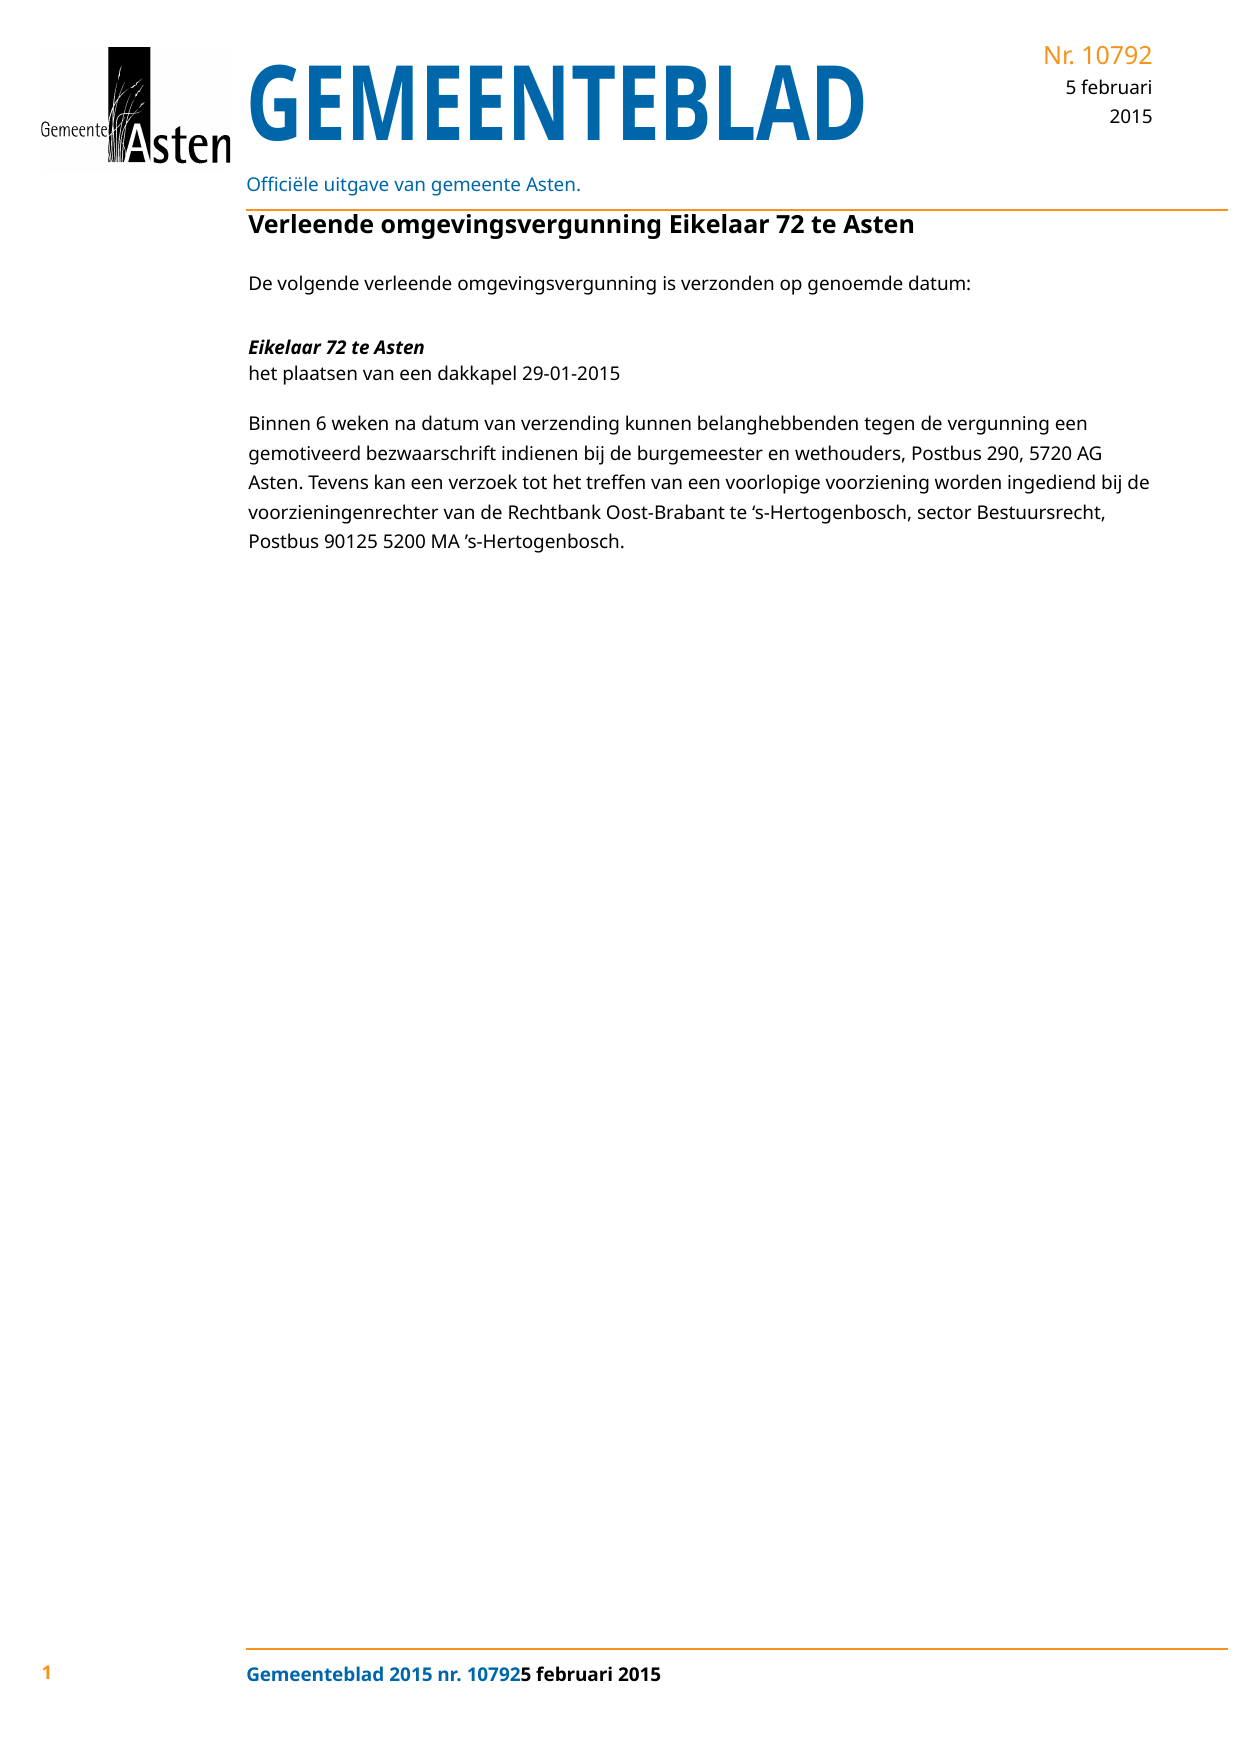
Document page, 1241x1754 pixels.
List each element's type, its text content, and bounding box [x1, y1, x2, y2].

text Eikelaar 72 te Asten [248, 334, 1152, 360]
text Binnen 6 weken na datum van verzending kunnen belanghebbenden tegen de vergunning een gemotiveerd bezwaarschrift indienen bij de burgemeester en wethouders, Postbus 290, 5720 AG Asten. Tevens kan een verzoek tot het treffen van een voorlopige voorziening worden ingediend bij de voorzieningenrechter van de Rechtbank Oost-Brabant te ‘s-Hertogenbosch, sector Bestuursrecht, Postbus 90125 5200 MA ’s-Hertogenbosch. [248, 410, 1152, 554]
text De volgende verleende omgevingsvergunning is verzonden op genoemde datum: [248, 270, 1152, 296]
text Verleende omgevingsvergunning Eikelaar 72 te Asten [248, 211, 1152, 241]
text het plaatsen van een dakkapel 29-01-2015 [248, 360, 1152, 386]
picture [41, 47, 231, 172]
